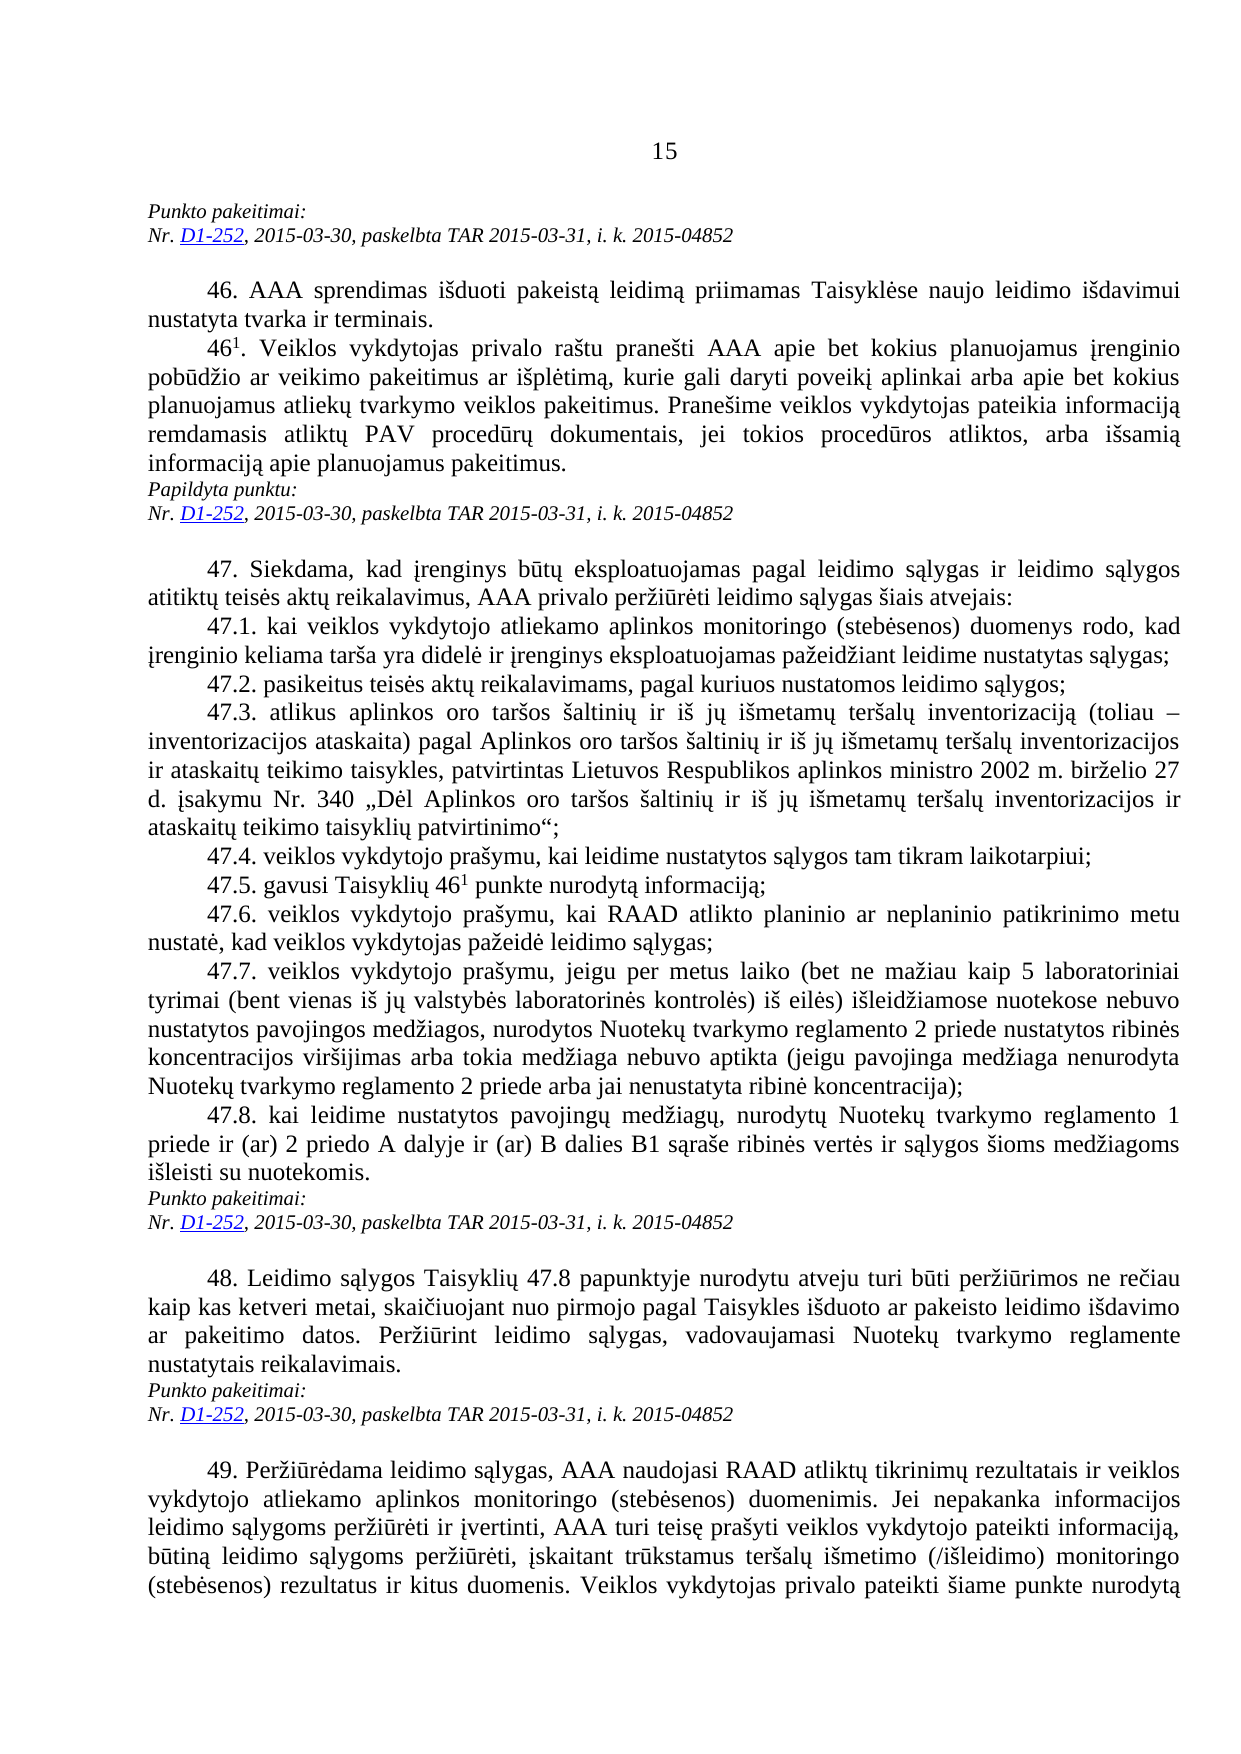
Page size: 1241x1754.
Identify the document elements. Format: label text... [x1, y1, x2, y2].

text Nr. D1-252, 2015-03-30, paskelbta TAR 2015-03-31, i. k. 2015-04852 [148, 1210, 1181, 1234]
text 47.7. veiklos vykdytojo prašymu, jeigu per metus laiko (bet ne mažiau kaip 5 laboratoriniai tyrimai (bent vienas iš jų valstybės laboratorinės kontrolės) iš eilės) išleidžiamose nuotekose nebuvo nustatytos pavojingos medžiagos, nurodytos Nuotekų tvarkymo reglamento 2 priede nustatytos ribinės koncentracijos viršijimas arba tokia medžiaga nebuvo aptikta (jeigu pavojinga medžiaga nenurodyta Nuotekų tvarkymo reglamento 2 priede arba jai nenustatyta ribinė koncentracija); [148, 956, 1181, 1100]
text 47. Siekdama, kad įrenginys būtų eksploatuojamas pagal leidimo sąlygas ir leidimo sąlygos atitiktų teisės aktų reikalavimus, AAA privalo peržiūrėti leidimo sąlygas šiais atvejais: [148, 554, 1181, 611]
text 47.8. kai leidime nustatytos pavojingų medžiagų, nurodytų Nuotekų tvarkymo reglamento 1 priede ir (ar) 2 priedo A dalyje ir (ar) B dalies B1 sąraše ribinės vertės ir sąlygos šioms medžiagoms išleisti su nuotekomis. [148, 1100, 1181, 1186]
text 47.5. gavusi Taisyklių 461 punkte nurodytą informaciją; [148, 870, 1181, 899]
text 47.4. veiklos vykdytojo prašymu, kai leidime nustatytos sąlygos tam tikram laikotarpiui; [148, 841, 1181, 870]
text Punkto pakeitimai: [148, 1378, 1181, 1402]
text Punkto pakeitimai: [148, 199, 1181, 223]
text Nr. D1-252, 2015-03-30, paskelbta TAR 2015-03-31, i. k. 2015-04852 [148, 1402, 1181, 1426]
text 47.1. kai veiklos vykdytojo atliekamo aplinkos monitoringo (stebėsenos) duomenys rodo, kad įrenginio keliama tarša yra didelė ir įrenginys eksploatuojamas pažeidžiant leidime nustatytas sąlygas; [148, 611, 1181, 669]
text 461. Veiklos vykdytojas privalo raštu pranešti AAA apie bet kokius planuojamus įrenginio pobūdžio ar veikimo pakeitimus ar išplėtimą, kurie gali daryti poveikį aplinkai arba apie bet kokius planuojamus atliekų tvarkymo veiklos pakeitimus. Pranešime veiklos vykdytojas pateikia informaciją remdamasis atliktų PAV procedūrų dokumentais, jei tokios procedūros atliktos, arba išsamią informaciją apie planuojamus pakeitimus. [148, 333, 1181, 477]
text 49. Peržiūrėdama leidimo sąlygas, AAA naudojasi RAAD atliktų tikrinimų rezultatais ir veiklos vykdytojo atliekamo aplinkos monitoringo (stebėsenos) duomenimis. Jei nepakanka informacijos leidimo sąlygoms peržiūrėti ir įvertinti, AAA turi teisę prašyti veiklos vykdytojo pateikti informaciją, būtiną leidimo sąlygoms peržiūrėti, įskaitant trūkstamus teršalų išmetimo (/išleidimo) monitoringo (stebėsenos) rezultatus ir kitus duomenis. Veiklos vykdytojas privalo pateikti šiame punkte nurodytą [148, 1455, 1181, 1599]
text Nr. D1-252, 2015-03-30, paskelbta TAR 2015-03-31, i. k. 2015-04852 [148, 223, 1181, 247]
text 47.2. pasikeitus teisės aktų reikalavimams, pagal kuriuos nustatomos leidimo sąlygos; [148, 669, 1181, 697]
text Papildyta punktu: [148, 477, 1181, 501]
text Punkto pakeitimai: [148, 1186, 1181, 1210]
text 47.3. atlikus aplinkos oro taršos šaltinių ir iš jų išmetamų teršalų inventorizaciją (toliau – inventorizacijos ataskaita) pagal Aplinkos oro taršos šaltinių ir iš jų išmetamų teršalų inventorizacijos ir ataskaitų teikimo taisykles, patvirtintas Lietuvos Respublikos aplinkos ministro 2002 m. birželio 27 d. įsakymu Nr. 340 „Dėl Aplinkos oro taršos šaltinių ir iš jų išmetamų teršalų inventorizacijos ir ataskaitų teikimo taisyklių patvirtinimo“; [148, 697, 1181, 841]
text 47.6. veiklos vykdytojo prašymu, kai RAAD atlikto planinio ar neplaninio patikrinimo metu nustatė, kad veiklos vykdytojas pažeidė leidimo sąlygas; [148, 899, 1181, 956]
text 48. Leidimo sąlygos Taisyklių 47.8 papunktyje nurodytu atveju turi būti peržiūrimos ne rečiau kaip kas ketveri metai, skaičiuojant nuo pirmojo pagal Taisykles išduoto ar pakeisto leidimo išdavimo ar pakeitimo datos. Peržiūrint leidimo sąlygas, vadovaujamasi Nuotekų tvarkymo reglamente nustatytais reikalavimais. [148, 1263, 1181, 1378]
text Nr. D1-252, 2015-03-30, paskelbta TAR 2015-03-31, i. k. 2015-04852 [148, 501, 1181, 525]
text 46. AAA sprendimas išduoti pakeistą leidimą priimamas Taisyklėse naujo leidimo išdavimui nustatyta tvarka ir terminais. [148, 276, 1181, 333]
